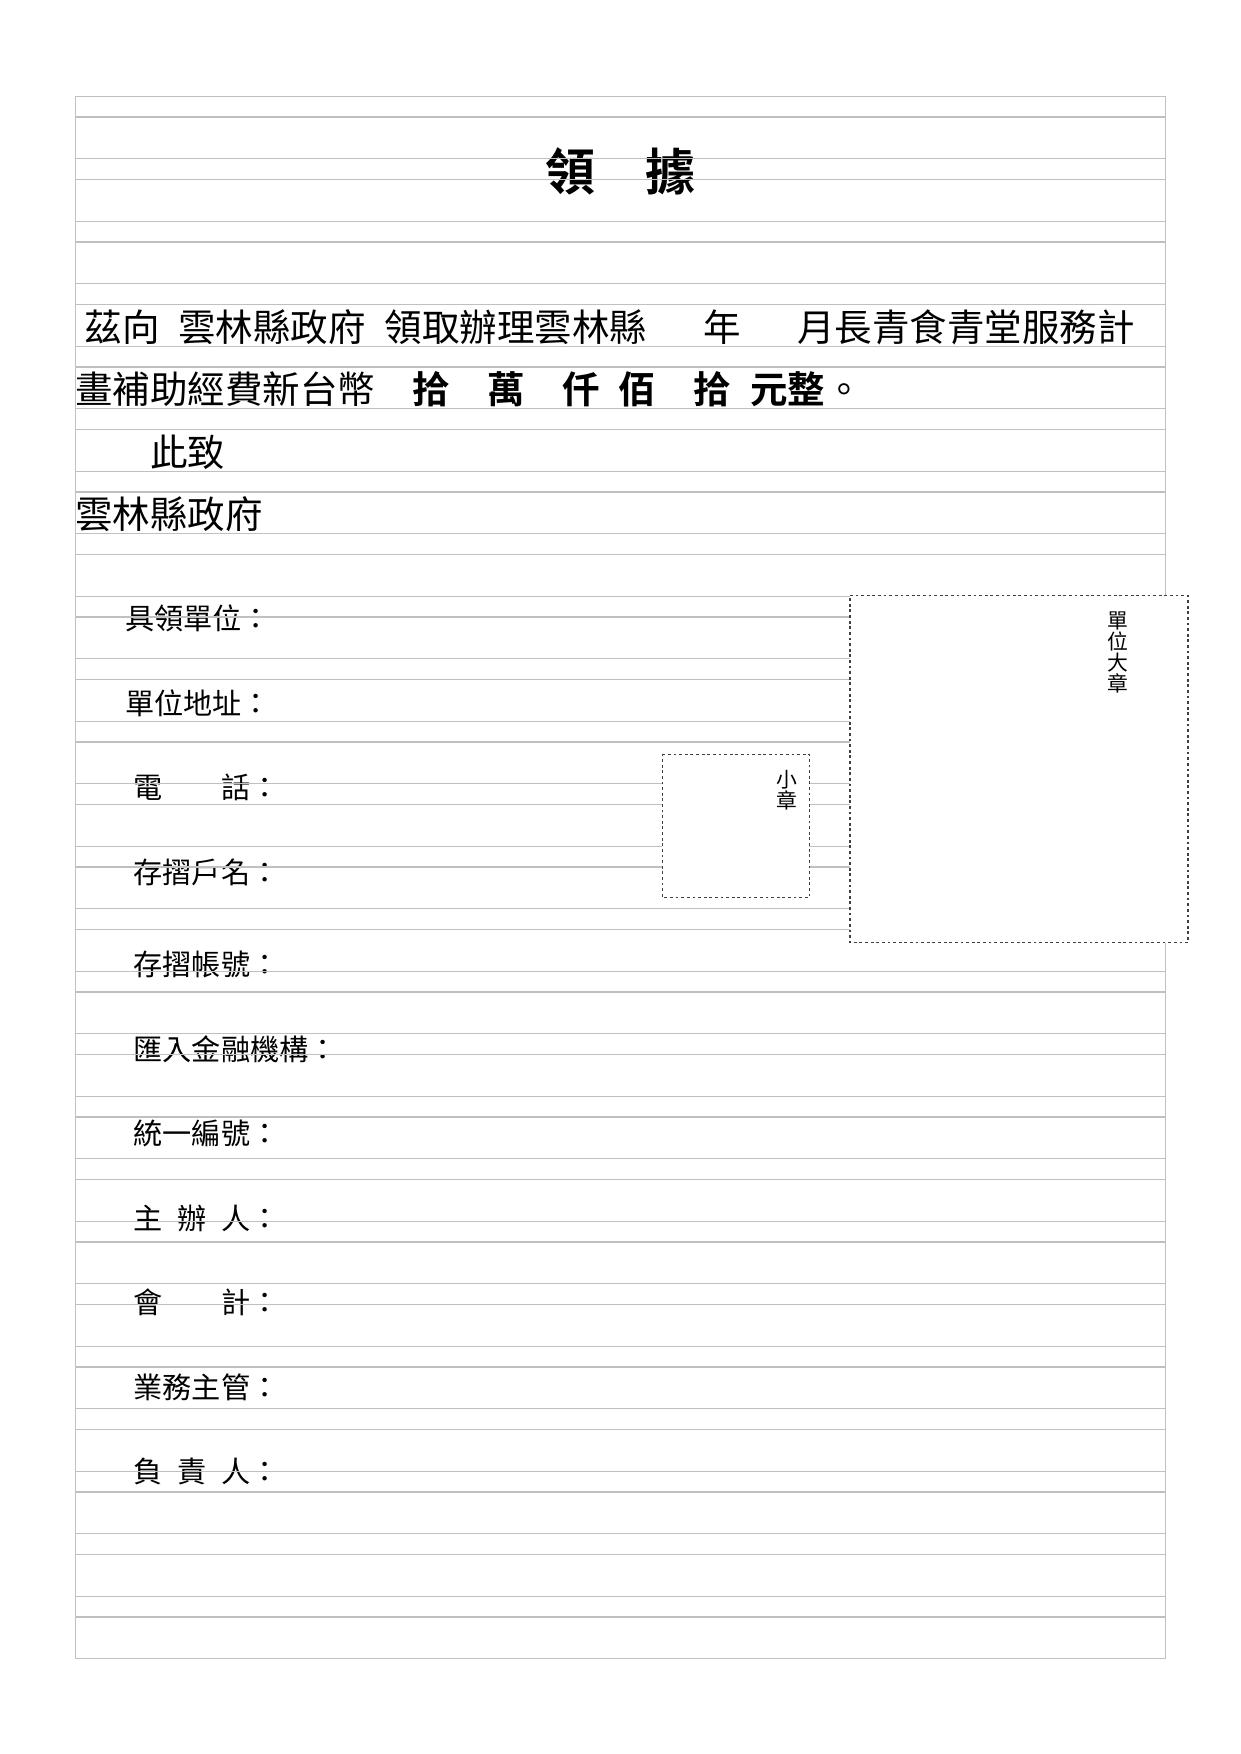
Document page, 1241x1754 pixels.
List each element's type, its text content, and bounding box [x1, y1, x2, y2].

text 單位地址： [76, 680, 850, 721]
text 茲向 雲林縣政府 領取辦理雲林縣 年 月長青食青堂服務計 [76, 305, 1165, 346]
text 存摺帳號： [76, 942, 1165, 971]
text 匯入金融機構： [76, 1055, 1165, 1068]
text 畫補助經費新台幣 拾 萬 仟 佰 拾 元整。 [76, 368, 1165, 408]
text 領 據 [668, 159, 1165, 179]
text 電 話： [809, 765, 850, 783]
text 具領單位： [76, 618, 850, 638]
text 存摺戶名： [76, 849, 662, 866]
text 業務主管： [76, 1368, 1165, 1407]
text [76, 472, 1165, 491]
text [76, 1111, 1165, 1116]
text 存摺戶名： [76, 868, 662, 892]
text 具領單位： [76, 597, 850, 616]
text 領 據 [76, 180, 1165, 221]
text 匯入金融機構： [76, 1026, 1165, 1033]
text 此致 [76, 430, 1165, 471]
text 會 計： [76, 1305, 1165, 1322]
text 主 辦 人： [76, 1195, 1165, 1221]
text 主 辦 人： [76, 1222, 1165, 1238]
text 領 據 [657, 159, 662, 171]
text 負 責 人： [76, 1472, 1165, 1491]
text 領 據 [76, 159, 570, 179]
text 存摺戶名： [809, 849, 850, 866]
text 統一編號： [76, 1118, 1165, 1153]
text 存摺帳號： [76, 972, 1165, 984]
text [76, 284, 1165, 304]
text 雲林縣政府 [76, 493, 1165, 533]
text [76, 409, 1165, 429]
text 領 據 [76, 118, 1165, 158]
text 電 話： [76, 784, 662, 804]
text 負 責 人： [76, 1449, 1165, 1471]
text 匯入金融機構： [76, 1034, 1165, 1054]
text 領 據 [592, 159, 652, 179]
text 電 話： [809, 784, 850, 804]
text 存摺戶名： [809, 868, 850, 892]
text [76, 347, 1165, 366]
text 領 據 [76, 97, 1165, 116]
text 會 計： [76, 1284, 1165, 1304]
text 電 話： [76, 765, 662, 783]
